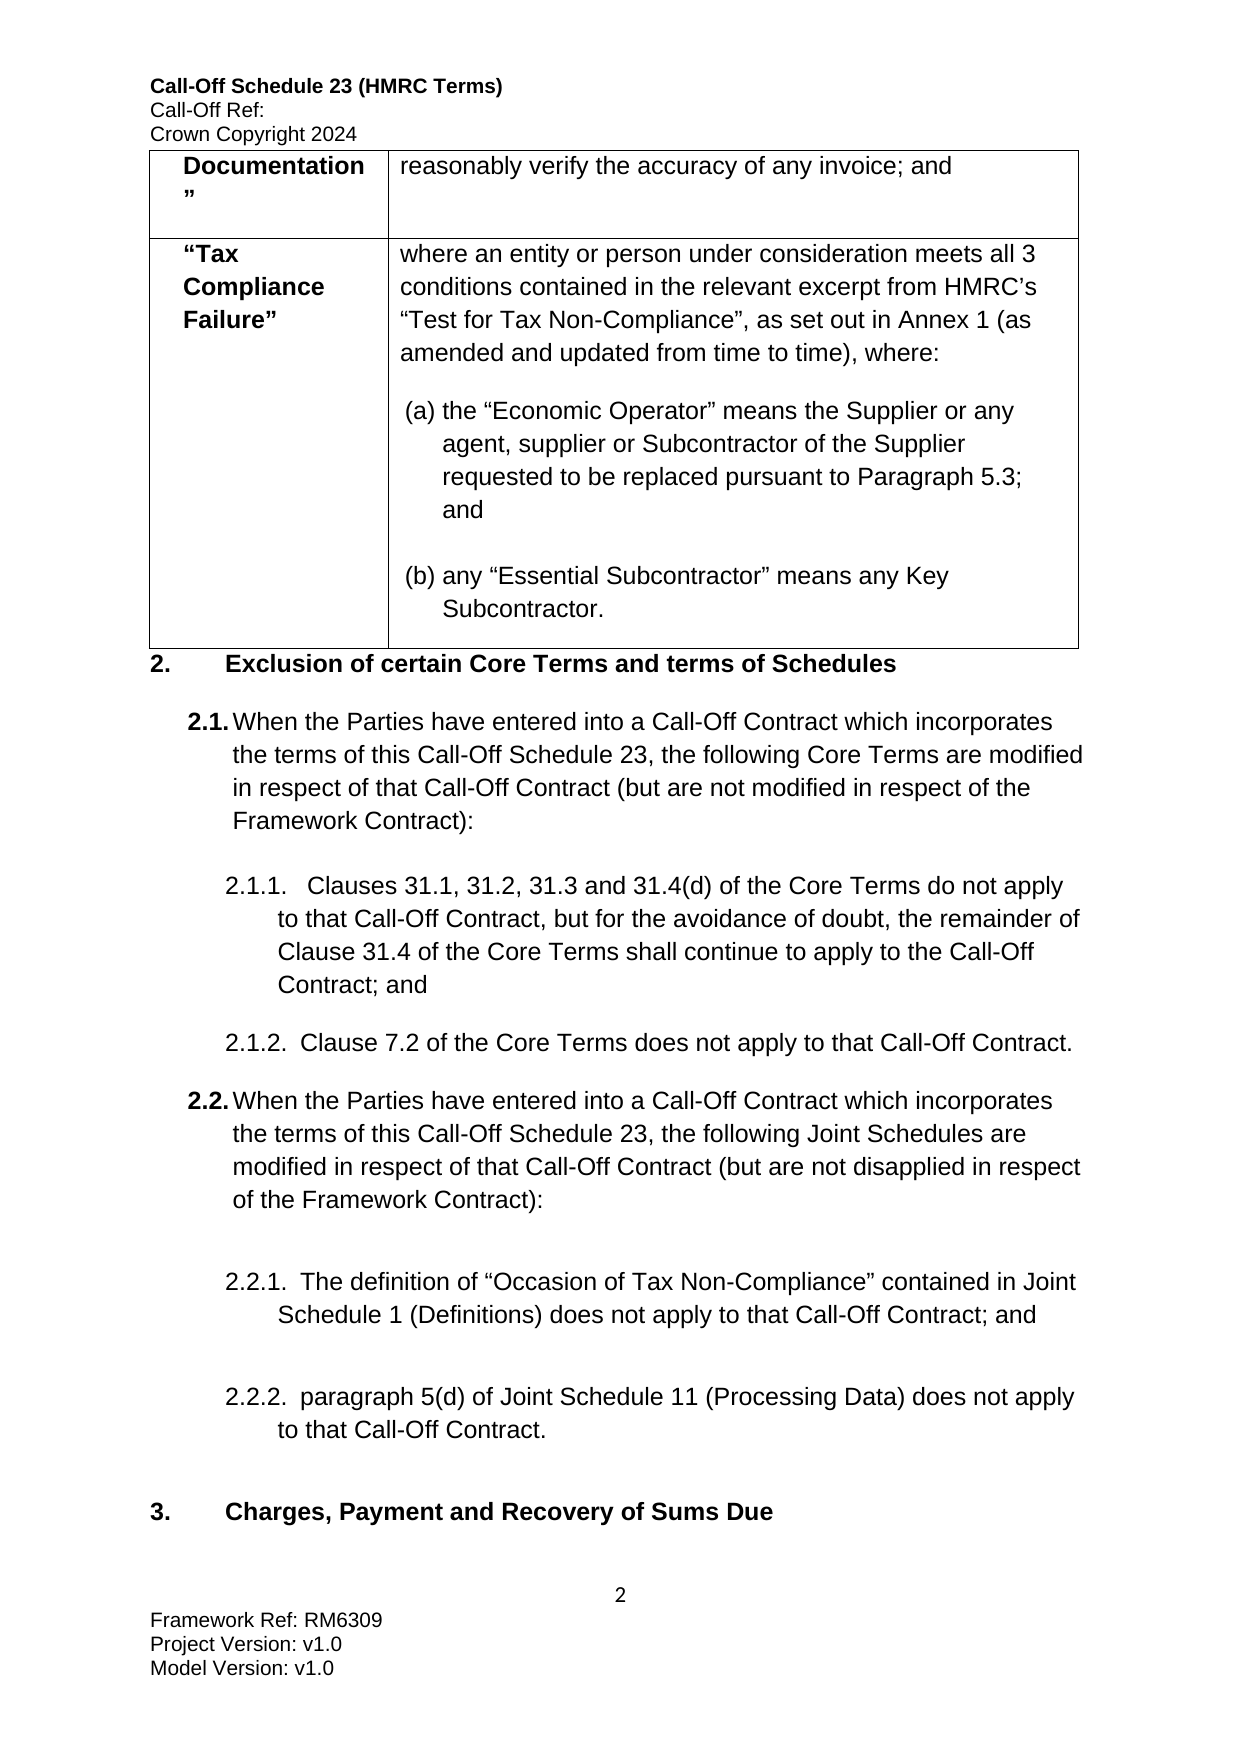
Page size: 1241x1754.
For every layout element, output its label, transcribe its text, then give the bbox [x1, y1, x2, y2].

subtitle When the Parties have entered into a Call-Off Contract which incorporates the terms of this Call-Off Schedule 23, the following Joint Schedules are modified in respect of that Call-Off Contract (but are not disapplied in respect of the Framework Contract): [187, 1086, 1090, 1214]
table_cell where an entity or person under consideration meets all 3 conditions contained in the relevant excerpt from HMRC’s “Test for Tax Non-Compliance”, as set out in Annex 1 (as amended and updated from time to time), where: the “Economic Operator” means the Supplier or any agent, supplier or Subcontractor of the Supplier requested to be replaced pursuant to Paragraph 5.3; and any “Essential Subcontractor” means any Key Subcontractor. [389, 239, 1078, 648]
table_cell reasonably verify the accuracy of any invoice; and [389, 151, 1078, 238]
subtitle When the Parties have entered into a Call-Off Contract which incorporates the terms of this Call-Off Schedule 23, the following Core Terms are modified in respect of that Call-Off Contract (but are not modified in respect of the Framework Contract): [187, 707, 1090, 835]
subtitle Charges, Payment and Recovery of Sums Due [150, 1497, 1090, 1526]
table_cell “Tax Compliance Failure” [150, 239, 388, 648]
subtitle Clause 7.2 of the Core Terms does not apply to that Call-Off Contract. [225, 1028, 1090, 1057]
subtitle paragraph 5(d) of Joint Schedule 11 (Processing Data) does not apply to that Call-Off Contract. [225, 1382, 1090, 1444]
subtitle Exclusion of certain Core Terms and terms of Schedules [150, 649, 1090, 678]
subtitle Clauses 31.1, 31.2, 31.3 and 31.4(d) of the Core Terms do not apply to that Call-Off Contract, but for the avoidance of doubt, the remainder of Clause 31.4 of the Core Terms shall continue to apply to the Call-Off Contract; and [225, 871, 1090, 999]
table_cell Documentation” [150, 151, 388, 238]
subtitle The definition of “Occasion of Tax Non-Compliance” contained in Joint Schedule 1 (Definitions) does not apply to that Call-Off Contract; and [225, 1267, 1090, 1329]
